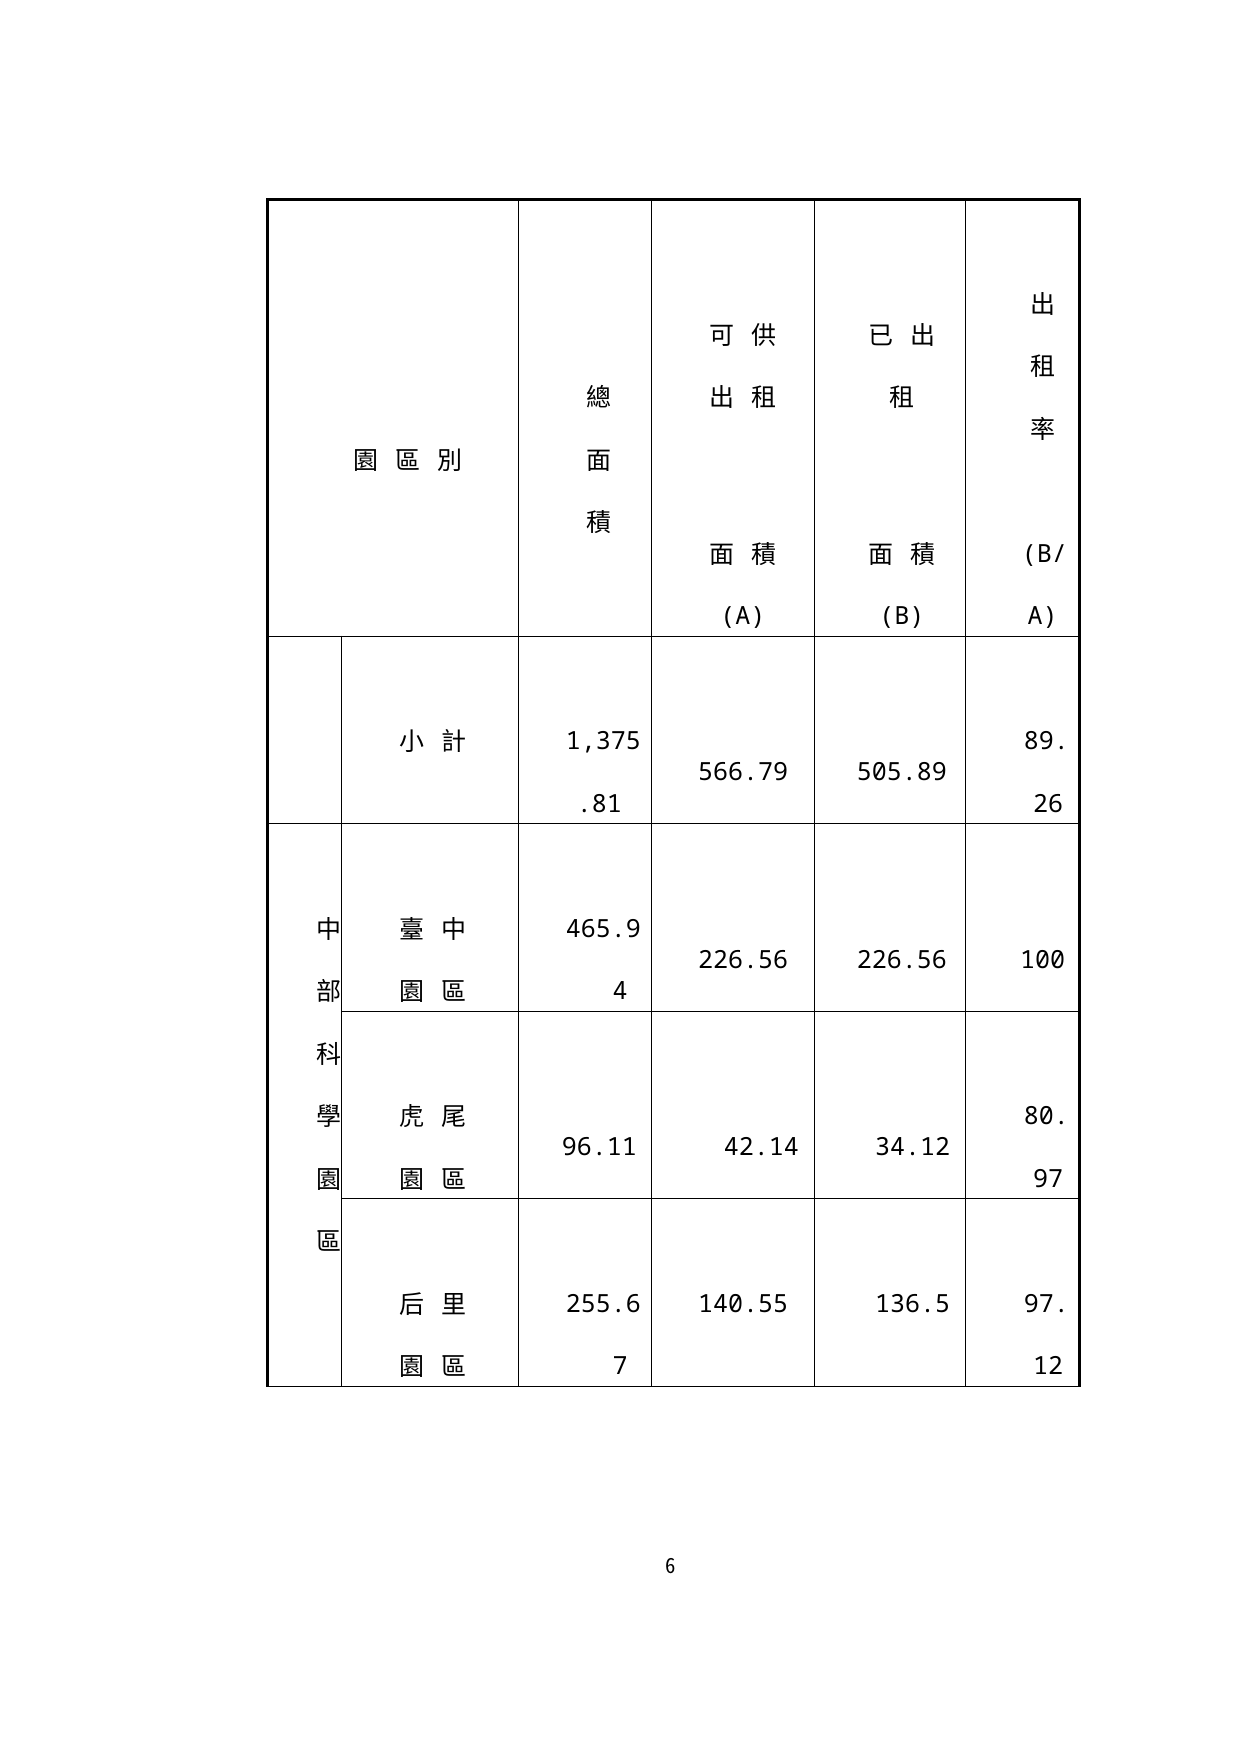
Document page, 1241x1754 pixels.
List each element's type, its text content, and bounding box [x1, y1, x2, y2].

table_cell 臺中園區 [342, 824, 518, 1011]
table_cell 505.89 [815, 637, 965, 823]
table_cell 1,375.81 [519, 637, 651, 823]
table_cell 后里園區 [342, 1199, 518, 1386]
table_header 已出租 [815, 201, 965, 448]
table_cell 96.11 [519, 1012, 651, 1198]
table_cell 80.97 [966, 1012, 1078, 1198]
table_cell 89.26 [966, 637, 1078, 823]
table_header 出租率 [966, 201, 1078, 448]
table_cell 34.12 [815, 1012, 965, 1198]
table_cell 小計 [342, 637, 518, 823]
table_cell 255.67 [519, 1199, 651, 1386]
table_cell 136.5 [815, 1199, 965, 1386]
table_header 總面積 [519, 201, 651, 636]
table_cell 226.56 [652, 824, 814, 1011]
table_header 可供出租 [652, 201, 814, 448]
table_cell 面積(B) [815, 448, 965, 636]
table_cell 100 [966, 824, 1078, 1011]
table_cell 465.94 [519, 824, 651, 1011]
table_cell 42.14 [652, 1012, 814, 1198]
table_cell 虎尾園區 [342, 1012, 518, 1198]
table_cell [269, 637, 341, 823]
table_cell 面積(A) [652, 448, 814, 636]
table_cell 140.55 [652, 1199, 814, 1386]
table_cell 226.56 [815, 824, 965, 1011]
table_cell 566.79 [652, 637, 814, 823]
table_cell 97.12 [966, 1199, 1078, 1386]
table_header 園區別 [269, 201, 518, 636]
table_cell 中部科學園區 [269, 824, 341, 1386]
table_cell (B/A) [966, 448, 1078, 636]
